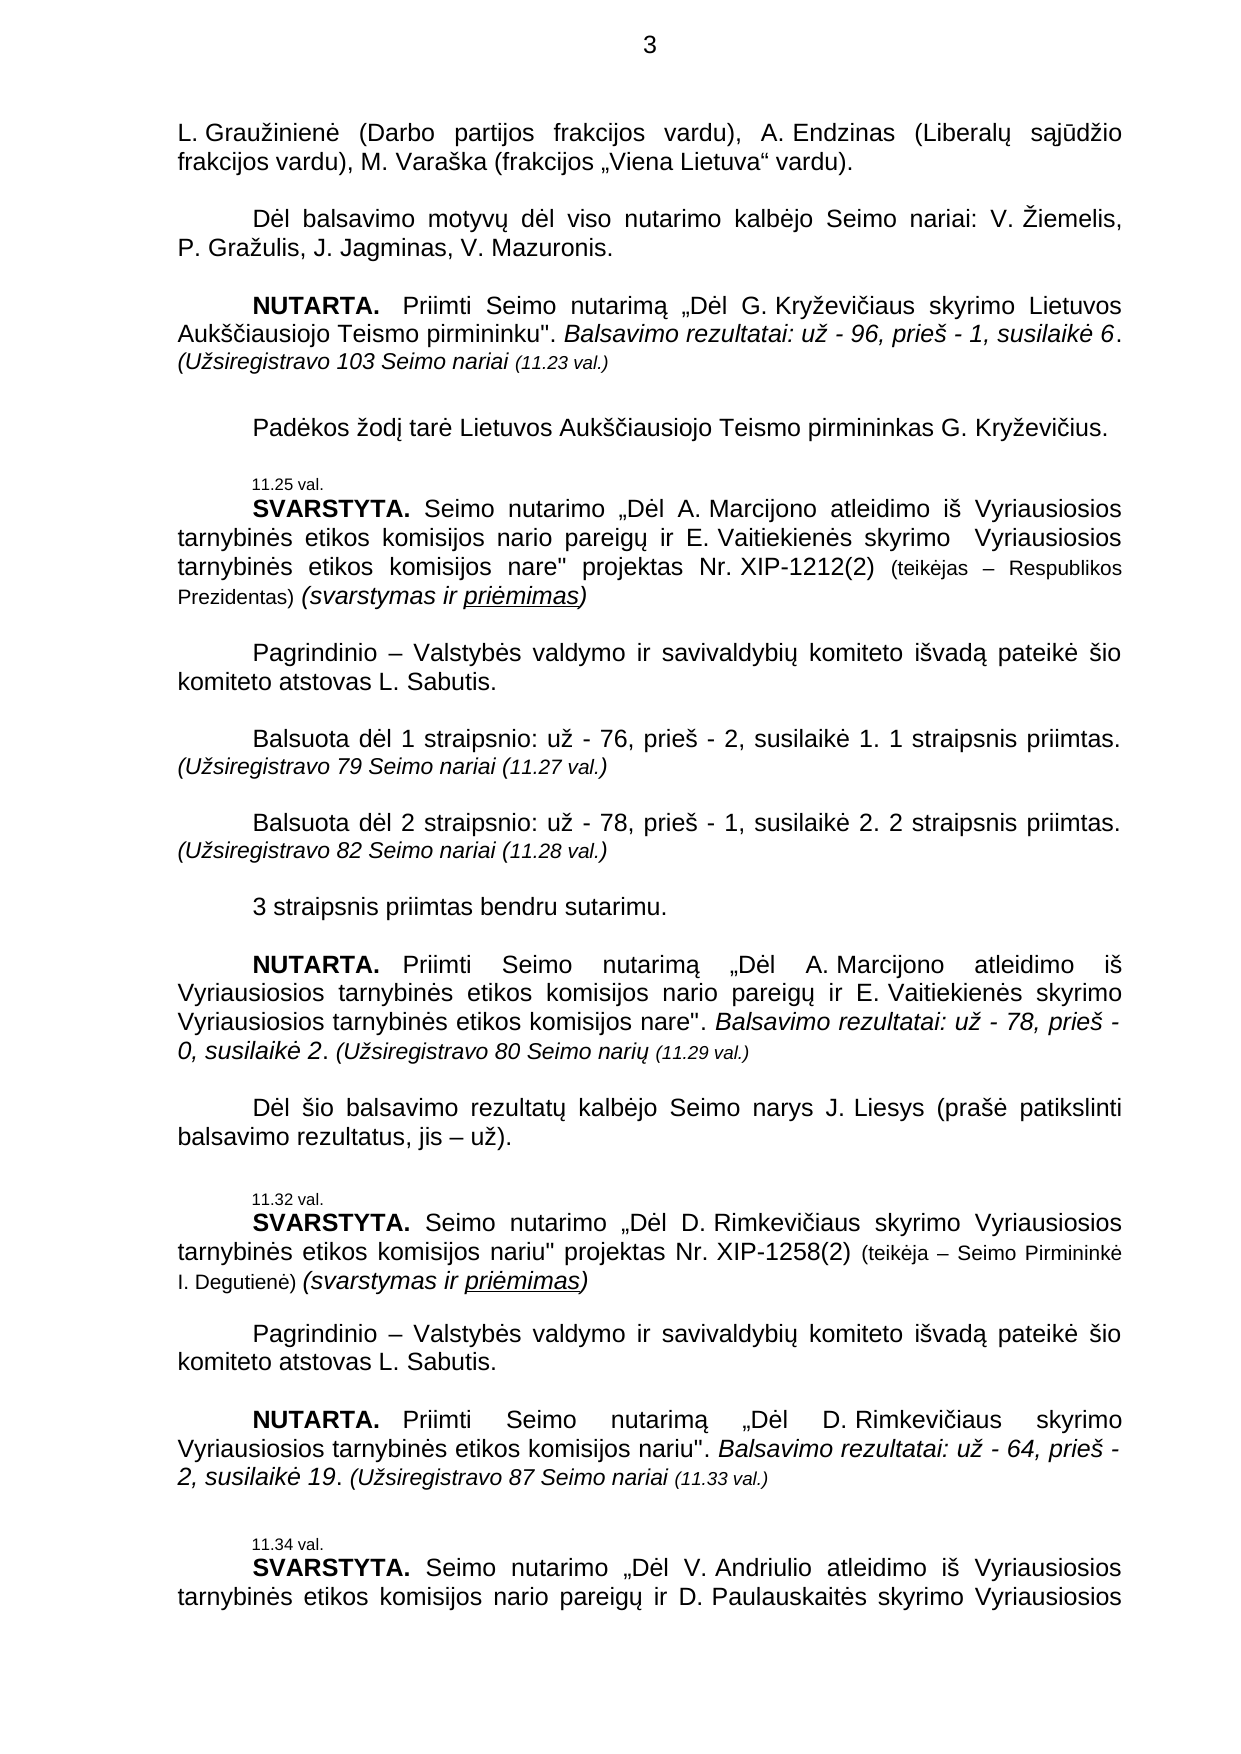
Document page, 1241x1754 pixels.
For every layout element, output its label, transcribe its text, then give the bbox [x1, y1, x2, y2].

text 11.25 val. [177, 475, 1122, 494]
text Dėl balsavimo motyvų dėl viso nutarimo kalbėjo Seimo nariai: V. Žiemelis, P. Gražulis, J. Jagminas, V. Mazuronis. [177, 204, 1122, 262]
text NUTARTA. Priimti Seimo nutarimą „Dėl G. Kryževičiaus skyrimo Lietuvos Aukščiausiojo Teismo pirmininku". Balsavimo rezultatai: už - 96, prieš - 1, susilaikė 6. (Užsiregistravo 103 Seimo nariai (11.23 val.) [177, 291, 1122, 374]
text Pagrindinio – Valstybės valdymo ir savivaldybių komiteto išvadą pateikė šio komiteto atstovas L. Sabutis. [177, 638, 1122, 696]
text 11.34 val. [177, 1534, 1122, 1553]
text Balsuota dėl 2 straipsnio: už - 78, prieš - 1, susilaikė 2. 2 straipsnis priimtas. (Užsiregistravo 82 Seimo nariai (11.28 val.) [177, 808, 1122, 863]
text L. Graužinienė (Darbo partijos frakcijos vardu), A. Endzinas (Liberalų sąjūdžio frakcijos vardu), M. Varaška (frakcijos „Viena Lietuva“ vardu). [177, 118, 1122, 176]
text SVARSTYTA. Seimo nutarimo „Dėl V. Andriulio atleidimo iš Vyriausiosios tarnybinės etikos komisijos nario pareigų ir D. Paulauskaitės skyrimo Vyriausiosios [177, 1553, 1122, 1611]
text Dėl šio balsavimo rezultatų kalbėjo Seimo narys J. Liesys (prašė patikslinti balsavimo rezultatus, jis – už). [177, 1093, 1122, 1151]
text Padėkos žodį tarė Lietuvos Aukščiausiojo Teismo pirmininkas G. Kryževičius. [177, 413, 1122, 442]
text 3 straipsnis priimtas bendru sutarimu. [177, 892, 1122, 921]
text NUTARTA. Priimti Seimo nutarimą „Dėl A. Marcijono atleidimo iš Vyriausiosios tarnybinės etikos komisijos nario pareigų ir E. Vaitiekienės skyrimo Vyriausiosios tarnybinės etikos komisijos nare". Balsavimo rezultatai: už - 78, prieš - 0, susilaikė 2. (Užsiregistravo 80 Seimo narių (11.29 val.) [177, 949, 1122, 1064]
text Balsuota dėl 1 straipsnio: už - 76, prieš - 2, susilaikė 1. 1 straipsnis priimtas. (Užsiregistravo 79 Seimo nariai (11.27 val.) [177, 724, 1122, 779]
text 11.32 val. [177, 1189, 1122, 1208]
text NUTARTA. Priimti Seimo nutarimą „Dėl D. Rimkevičiaus skyrimo Vyriausiosios tarnybinės etikos komisijos nariu". Balsavimo rezultatai: už - 64, prieš - 2, susilaikė 19. (Užsiregistravo 87 Seimo nariai (11.33 val.) [177, 1405, 1122, 1491]
text SVARSTYTA. Seimo nutarimo „Dėl D. Rimkevičiaus skyrimo Vyriausiosios tarnybinės etikos komisijos nariu" projektas Nr. XIP-1258(2) (teikėja – Seimo Pirmininkė I. Degutienė) (svarstymas ir priėmimas) [177, 1208, 1122, 1295]
text Pagrindinio – Valstybės valdymo ir savivaldybių komiteto išvadą pateikė šio komiteto atstovas L. Sabutis. [177, 1319, 1122, 1376]
text SVARSTYTA. Seimo nutarimo „Dėl A. Marcijono atleidimo iš Vyriausiosios tarnybinės etikos komisijos nario pareigų ir E. Vaitiekienės skyrimo Vyriausiosios tarnybinės etikos komisijos nare" projektas Nr. XIP-1212(2) (teikėjas – Respublikos Prezidentas) (svarstymas ir priėmimas) [177, 494, 1122, 609]
